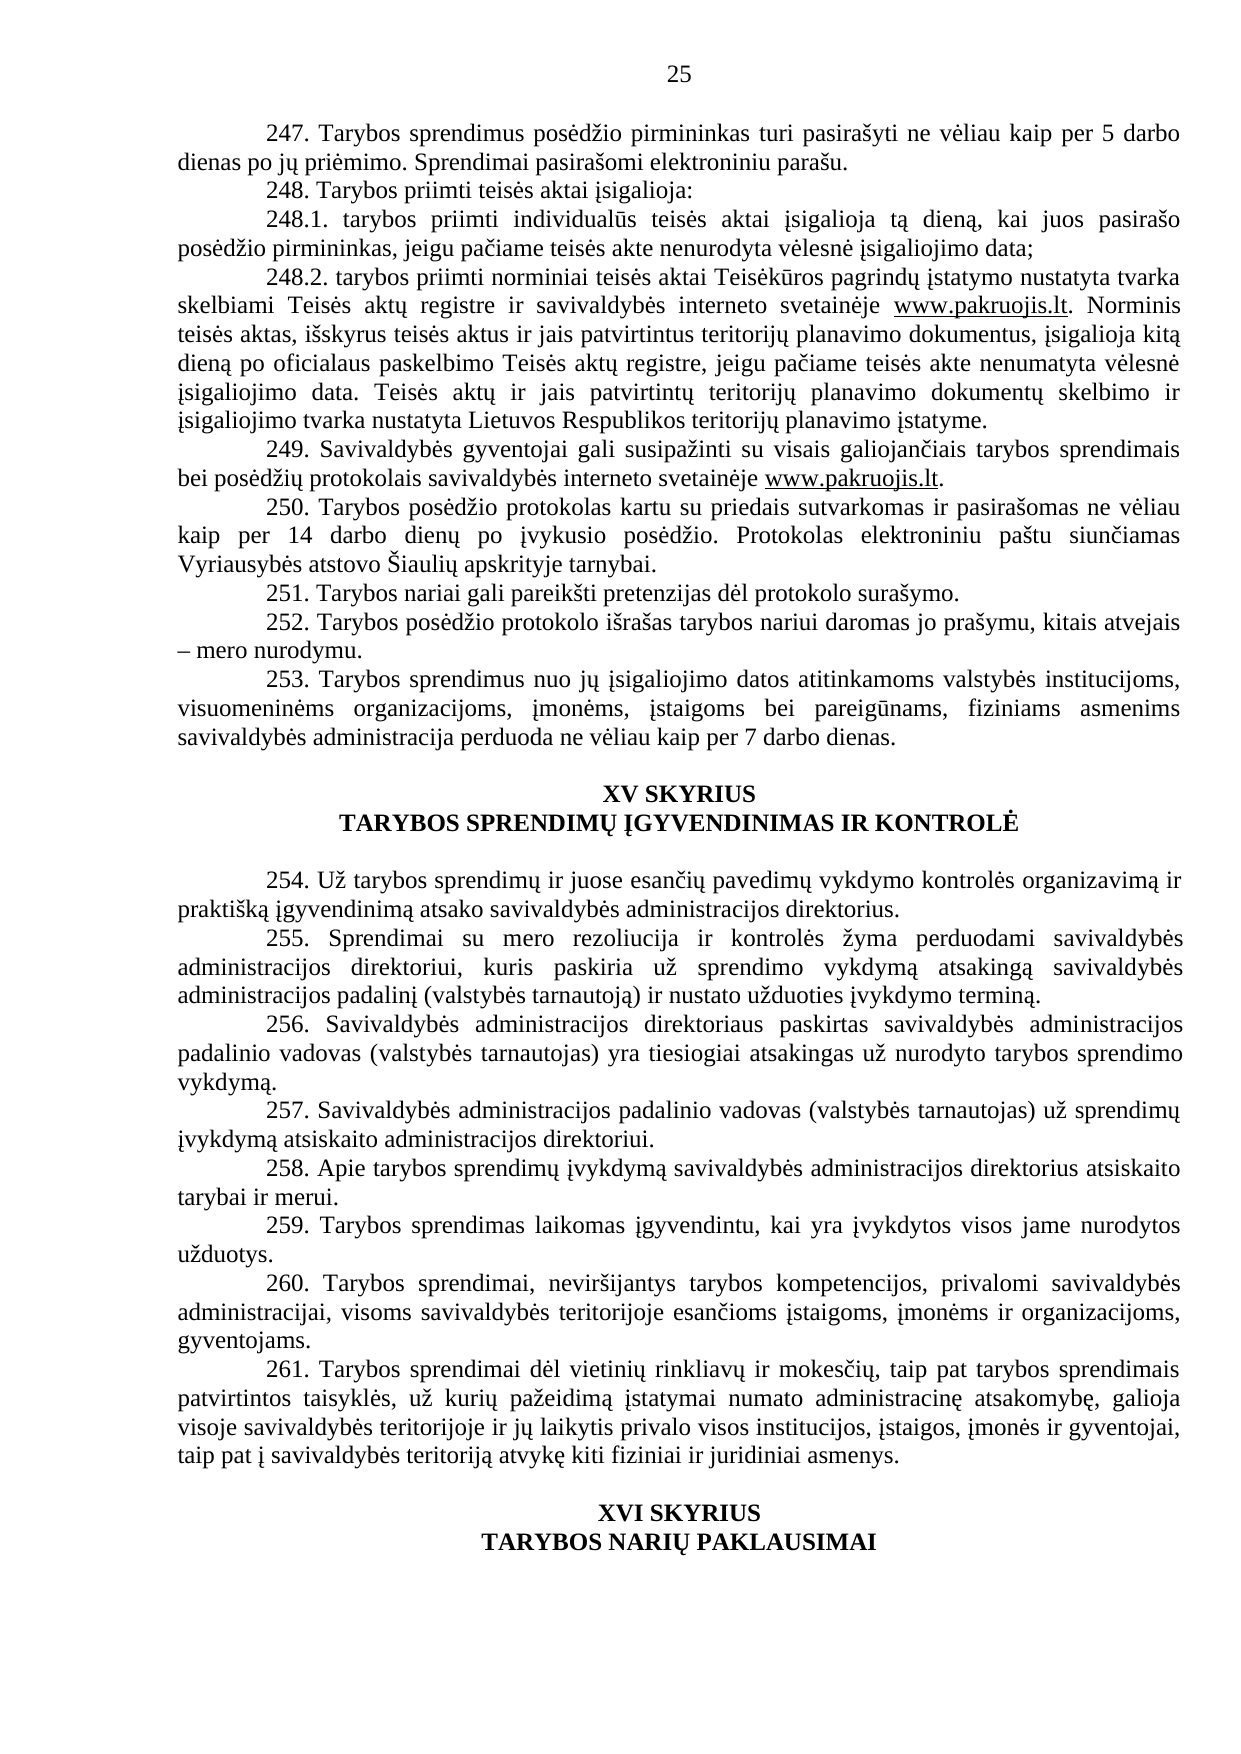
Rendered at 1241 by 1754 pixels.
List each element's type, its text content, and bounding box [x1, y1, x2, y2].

text 258. Apie tarybos sprendimų įvykdymą savivaldybės administracijos direktorius atsiskaito tarybai ir merui. [177, 1153, 1181, 1211]
text 259. Tarybos sprendimas laikomas įgyvendintu, kai yra įvykdytos visos jame nurodytos užduotys. [177, 1211, 1181, 1268]
text 254. Už tarybos sprendimų ir juose esančių pavedimų vykdymo kontrolės organizavimą ir praktišką įgyvendinimą atsako savivaldybės administracijos direktorius. [177, 866, 1181, 923]
text 248.2. tarybos priimti norminiai teisės aktai Teisėkūros pagrindų įstatymo nustatyta tvarka skelbiami Teisės aktų registre ir savivaldybės interneto svetainėje www.pakruojis.lt. Norminis teisės aktas, išskyrus teisės aktus ir jais patvirtintus teritorijų planavimo dokumentus, įsigalioja kitą dieną po oficialaus paskelbimo Teisės aktų registre, jeigu pačiame teisės akte nenumatyta vėlesnė įsigaliojimo data. Teisės aktų ir jais patvirtintų teritorijų planavimo dokumentų skelbimo ir įsigaliojimo tvarka nustatyta Lietuvos Respublikos teritorijų planavimo įstatyme. [177, 262, 1181, 434]
text 252. Tarybos posėdžio protokolo išrašas tarybos nariui daromas jo prašymu, kitais atvejais – mero nurodymu. [177, 607, 1181, 664]
text 249. Savivaldybės gyventojai gali susipažinti su visais galiojančiais tarybos sprendimais bei posėdžių protokolais savivaldybės interneto svetainėje www.pakruojis.lt. [177, 434, 1181, 492]
text 256. Savivaldybės administracijos direktoriaus paskirtas savivaldybės administracijos padalinio vadovas (valstybės tarnautojas) yra tiesiogiai atsakingas už nurodyto tarybos sprendimo vykdymą. [177, 1009, 1183, 1096]
text 261. Tarybos sprendimai dėl vietinių rinkliavų ir mokesčių, taip pat tarybos sprendimais patvirtintos taisyklės, už kurių pažeidimą įstatymai numato administracinę atsakomybę, galioja visoje savivaldybės teritorijoje ir jų laikytis privalo visos institucijos, įstaigos, įmonės ir gyventojai, taip pat į savivaldybės teritoriją atvykę kiti fiziniai ir juridiniai asmenys. [177, 1354, 1181, 1469]
text XV SKYRIUS [177, 779, 1181, 808]
text 250. Tarybos posėdžio protokolas kartu su priedais sutvarkomas ir pasirašomas ne vėliau kaip per 14 darbo dienų po įvykusio posėdžio. Protokolas elektroniniu paštu siunčiamas Vyriausybės atstovo Šiaulių apskrityje tarnybai. [177, 492, 1181, 578]
text 247. Tarybos sprendimus posėdžio pirmininkas turi pasirašyti ne vėliau kaip per 5 darbo dienas po jų priėmimo. Sprendimai pasirašomi elektroniniu parašu. [177, 118, 1181, 176]
text 253. Tarybos sprendimus nuo jų įsigaliojimo datos atitinkamoms valstybės institucijoms, visuomeninėms organizacijoms, įmonėms, įstaigoms bei pareigūnams, fiziniams asmenims savivaldybės administracija perduoda ne vėliau kaip per 7 darbo dienas. [177, 664, 1181, 751]
text TARYBOS SPRENDIMŲ ĮGYVENDINIMAS IR KONTROLĖ [177, 808, 1181, 837]
text 251. Tarybos nariai gali pareikšti pretenzijas dėl protokolo surašymo. [177, 578, 1181, 607]
text 248. Tarybos priimti teisės aktai įsigalioja: [177, 176, 1181, 204]
text XVI SKYRIUS [177, 1498, 1181, 1527]
text 257. Savivaldybės administracijos padalinio vadovas (valstybės tarnautojas) už sprendimų įvykdymą atsiskaito administracijos direktoriui. [177, 1096, 1181, 1153]
text TARYBOS NARIŲ PAKLAUSIMAI [177, 1527, 1181, 1556]
text 255. Sprendimai su mero rezoliucija ir kontrolės žyma perduodami savivaldybės administracijos direktoriui, kuris paskiria už sprendimo vykdymą atsakingą savivaldybės administracijos padalinį (valstybės tarnautoją) ir nustato užduoties įvykdymo terminą. [177, 923, 1183, 1009]
text 260. Tarybos sprendimai, neviršijantys tarybos kompetencijos, privalomi savivaldybės administracijai, visoms savivaldybės teritorijoje esančioms įstaigoms, įmonėms ir organizacijoms, gyventojams. [177, 1268, 1181, 1354]
text 248.1. tarybos priimti individualūs teisės aktai įsigalioja tą dieną, kai juos pasirašo posėdžio pirmininkas, jeigu pačiame teisės akte nenurodyta vėlesnė įsigaliojimo data; [177, 204, 1181, 262]
